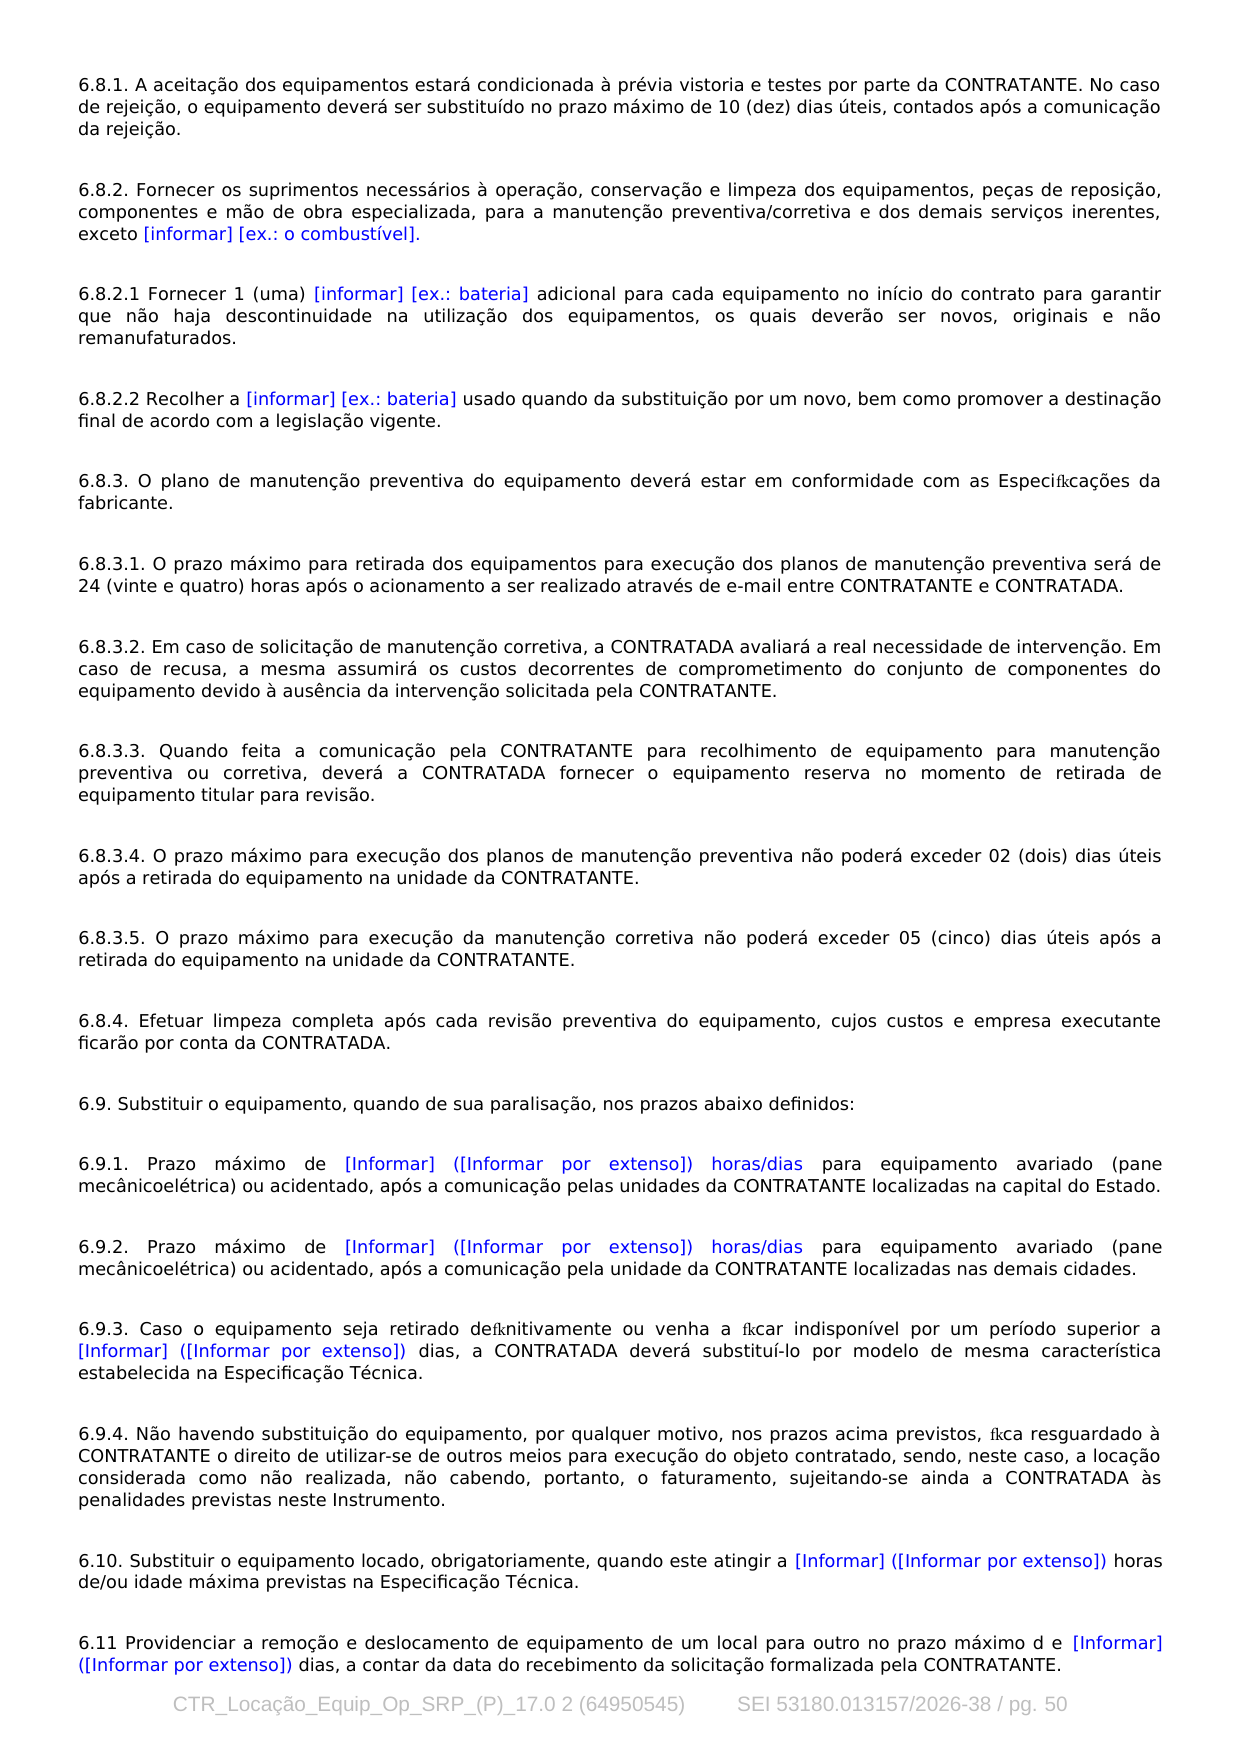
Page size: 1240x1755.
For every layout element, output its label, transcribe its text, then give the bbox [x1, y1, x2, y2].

text 6.8.3.1. O prazo máximo para retirada dos equipamentos para execução dos planos de manutenção preventiva será de 24 (vinte e quatro) horas após o acionamento a ser realizado através de e-mail entre CONTRATANTE e CONTRATADA. [78, 554, 1163, 597]
text 6.8.2.2 Recolher a [informar] [ex.: bateria] usado quando da substituição por um novo, bem como promover a destinação final de acordo com a legislação vigente. [78, 389, 1163, 431]
text 6.11 Providenciar a remoção e deslocamento de equipamento de um local para outro no prazo máximo d e [Informar] ([Informar por extenso]) dias, a contar da data do recebimento da solicitação formalizada pela CONTRATANTE. [78, 1633, 1163, 1676]
text 6.9.4. Não havendo substituição do equipamento, por qualquer motivo, nos prazos acima previstos, ca resguardado à CONTRATANTE o direito de utilizar-se de outros meios para execução do objeto contratado, sendo, neste caso, a locação considerada como não realizada, não cabendo, portanto, o faturamento, sujeitando-se ainda a CONTRATADA às penalidades previstas neste Instrumento. [78, 1424, 1163, 1511]
text 6.8.3.2. Em caso de solicitação de manutenção corretiva, a CONTRATADA avaliará a real necessidade de intervenção. Em caso de recusa, a mesma assumirá os custos decorrentes de comprometimento do conjunto de componentes do equipamento devido à ausência da intervenção solicitada pela CONTRATANTE. [78, 637, 1163, 701]
text 6.8.3. O plano de manutenção preventiva do equipamento deverá estar em conformidade com as Especicações da fabricante. [78, 471, 1163, 514]
text 6.9.3. Caso o equipamento seja retirado denitivamente ou venha a car indisponível por um período superior a [Informar] ([Informar por extenso]) dias, a CONTRATADA deverá substituí-lo por modelo de mesma característica estabelecida na Especificação Técnica. [78, 1319, 1163, 1384]
text 6.10. Substituir o equipamento locado, obrigatoriamente, quando este atingir a [Informar] ([Informar por extenso]) horas de/ou idade máxima previstas na Especificação Técnica. [78, 1551, 1163, 1593]
text 6.8.2.1 Fornecer 1 (uma) [informar] [ex.: bateria] adicional para cada equipamento no início do contrato para garantir que não haja descontinuidade na utilização dos equipamentos, os quais deverão ser novos, originais e não remanufaturados. [78, 284, 1163, 349]
text 6.8.1. A aceitação dos equipamentos estará condicionada à prévia vistoria e testes por parte da CONTRATANTE. No caso de rejeição, o equipamento deverá ser substituído no prazo máximo de 10 (dez) dias úteis, contados após a comunicação da rejeição. [78, 75, 1163, 139]
text 6.9. Substituir o equipamento, quando de sua paralisação, nos prazos abaixo definidos: [78, 1093, 1163, 1114]
text 6.9.1. Prazo máximo de [Informar] ([Informar por extenso]) horas/dias para equipamento avariado (pane mecânicoelétrica) ou acidentado, após a comunicação pelas unidades da CONTRATANTE localizadas na capital do Estado. [78, 1154, 1163, 1197]
text 6.8.3.5. O prazo máximo para execução da manutenção corretiva não poderá exceder 05 (cinco) dias úteis após a retirada do equipamento na unidade da CONTRATANTE. [78, 928, 1163, 971]
text 6.8.3.4. O prazo máximo para execução dos planos de manutenção preventiva não poderá exceder 02 (dois) dias úteis após a retirada do equipamento na unidade da CONTRATANTE. [78, 846, 1163, 888]
text 6.8.4. Efetuar limpeza completa após cada revisão preventiva do equipamento, cujos custos e empresa executante ficarão por conta da CONTRATADA. [78, 1011, 1163, 1053]
text 6.8.2. Fornecer os suprimentos necessários à operação, conservação e limpeza dos equipamentos, peças de reposição, componentes e mão de obra especializada, para a manutenção preventiva/corretiva e dos demais serviços inerentes, exceto [informar] [ex.: o combustível]. [78, 179, 1163, 244]
text 6.9.2. Prazo máximo de [Informar] ([Informar por extenso]) horas/dias para equipamento avariado (pane mecânicoelétrica) ou acidentado, após a comunicação pela unidade da CONTRATANTE localizadas nas demais cidades. [78, 1237, 1163, 1279]
text 6.8.3.3. Quando feita a comunicação pela CONTRATANTE para recolhimento de equipamento para manutenção preventiva ou corretiva, deverá a CONTRATADA fornecer o equipamento reserva no momento de retirada de equipamento titular para revisão. [78, 741, 1163, 806]
